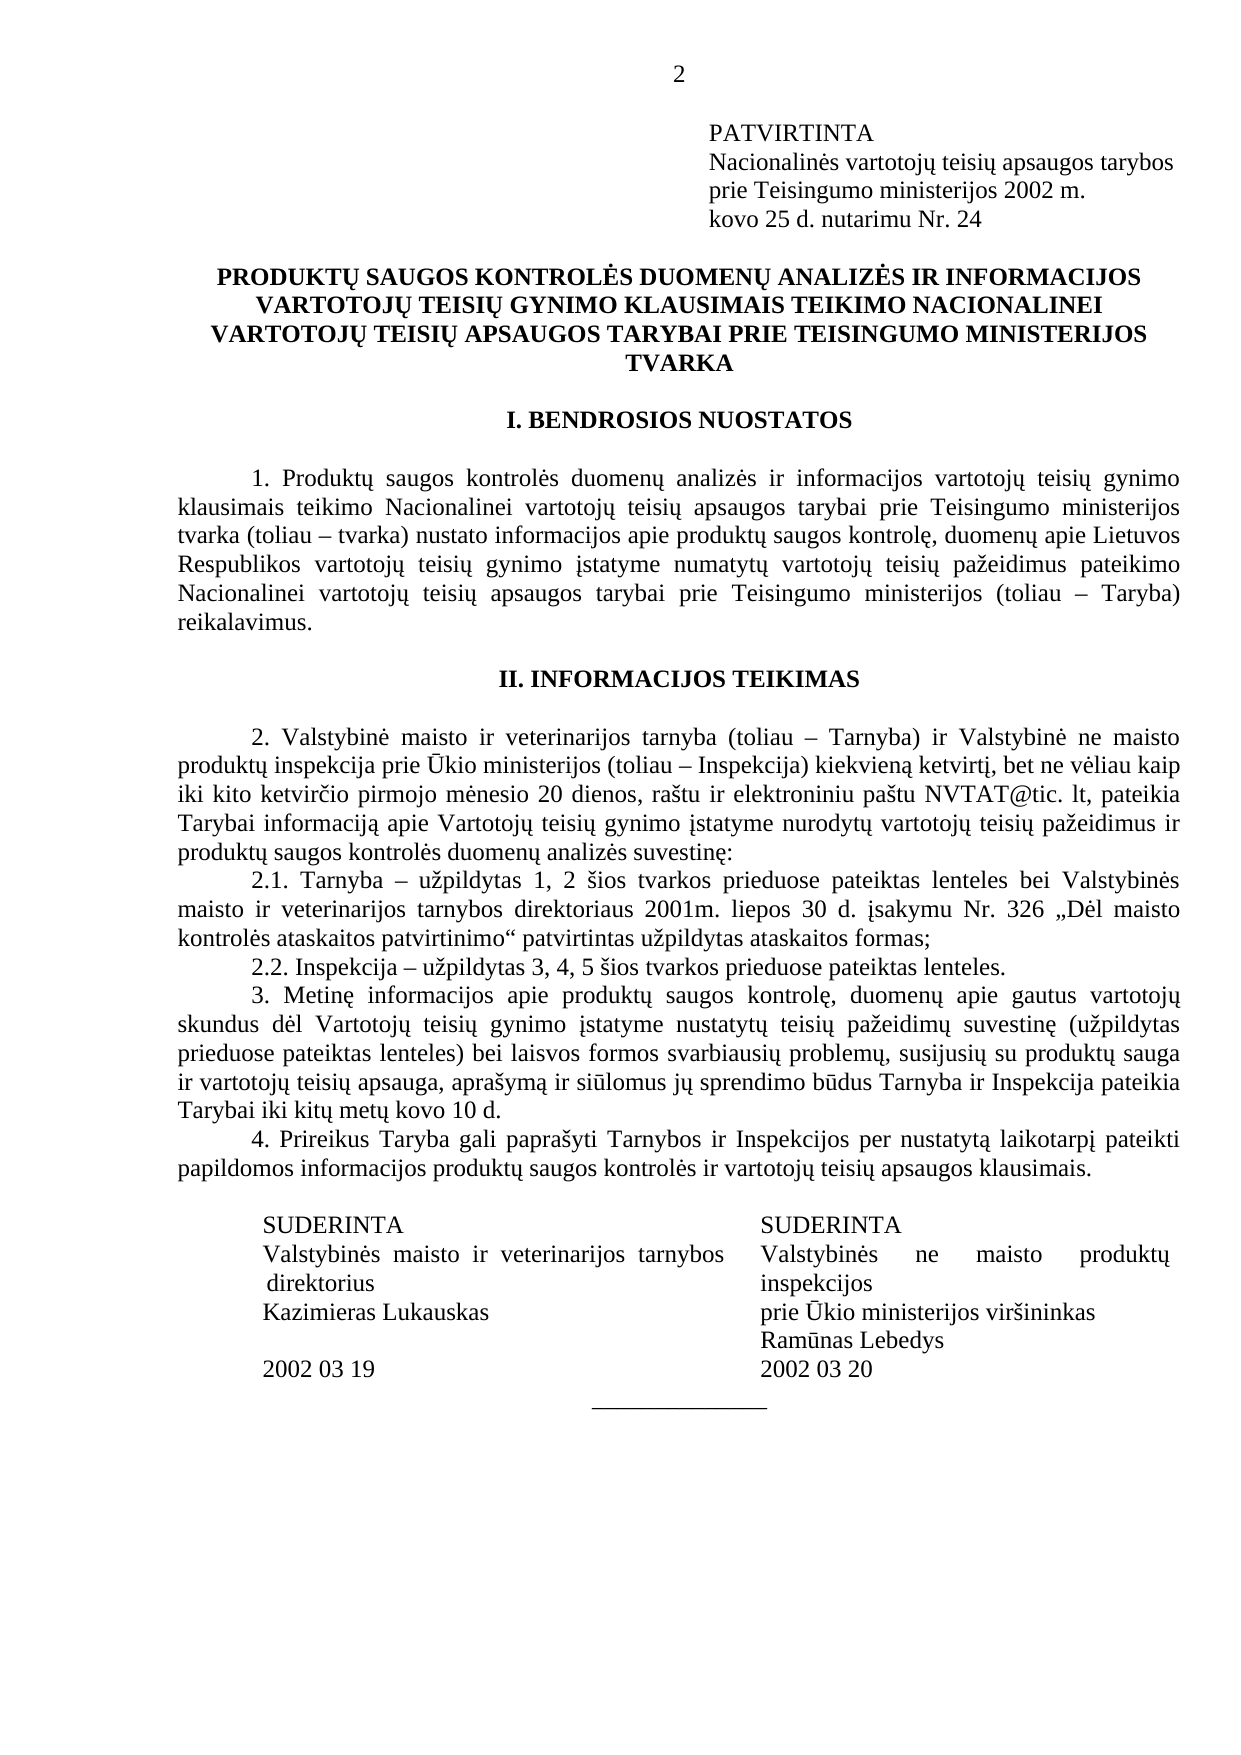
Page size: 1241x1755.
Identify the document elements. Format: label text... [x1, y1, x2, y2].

table_cell Ramūnas Lebedys [749, 1326, 1181, 1354]
table_cell 2002 03 20 [749, 1354, 1181, 1383]
table_cell prie Ūkio ministerijos viršininkas [749, 1297, 1181, 1326]
text Nacionalinės vartotojų teisių apsaugos tarybos [177, 147, 1181, 176]
table_cell Kazimieras Lukauskas [177, 1297, 749, 1326]
table_cell [177, 1326, 749, 1354]
text prie Teisingumo ministerijos 2002 m. [177, 176, 1181, 204]
text 2.1. Tarnyba – užpildytas 1, 2 šios tvarkos prieduose pateiktas lenteles bei Valstybinės maisto ir veterinarijos tarnybos direktoriaus 2001m. liepos 30 d. įsakymu Nr. 326 „Dėl maisto kontrolės ataskaitos patvirtinimo“ patvirtintas užpildytas ataskaitos formas; [177, 866, 1181, 952]
text 2. Valstybinė maisto ir veterinarijos tarnyba (toliau – Tarnyba) ir Valstybinė ne maisto produktų inspekcija prie Ūkio ministerijos (toliau – Inspekcija) kiekvieną ketvirtį, bet ne vėliau kaip iki kito ketvirčio pirmojo mėnesio 20 dienos, raštu ir elektroniniu paštu NVTAT@tic. lt, pateikia Tarybai informaciją apie Vartotojų teisių gynimo įstatyme nurodytų vartotojų teisių pažeidimus ir produktų saugos kontrolės duomenų analizės suvestinę: [177, 722, 1181, 866]
text 3. Metinę informacijos apie produktų saugos kontrolę, duomenų apie gautus vartotojų skundus dėl Vartotojų teisių gynimo įstatyme nustatytų teisių pažeidimų suvestinę (užpildytas prieduose pateiktas lenteles) bei laisvos formos svarbiausių problemų, susijusių su produktų sauga ir vartotojų teisių apsauga, aprašymą ir siūlomus jų sprendimo būdus Tarnyba ir Inspekcija pateikia Tarybai iki kitų metų kovo 10 d. [177, 981, 1181, 1124]
text 1. Produktų saugos kontrolės duomenų analizės ir informacijos vartotojų teisių gynimo klausimais teikimo Nacionalinei vartotojų teisių apsaugos tarybai prie Teisingumo ministerijos tvarka (toliau – tvarka) nustato informacijos apie produktų saugos kontrolę, duomenų apie Lietuvos Respublikos vartotojų teisių gynimo įstatyme numatytų vartotojų teisių pažeidimus pateikimo Nacionalinei vartotojų teisių apsaugos tarybai prie Teisingumo ministerijos (toliau – Taryba) reikalavimus. [177, 463, 1181, 636]
table_cell Valstybinės maisto ir veterinarijos tarnybos direktorius [177, 1239, 749, 1297]
table_cell 2002 03 19 [177, 1354, 749, 1383]
text 4. Prireikus Taryba gali paprašyti Tarnybos ir Inspekcijos per nustatytą laikotarpį pateikti papildomos informacijos produktų saugos kontrolės ir vartotojų teisių apsaugos klausimais. [177, 1124, 1181, 1182]
text I. BENDROSIOS NUOSTATOS [177, 406, 1181, 434]
table_cell Valstybinės ne maisto produktų inspekcijos [749, 1239, 1181, 1297]
text PATVIRTINTA [177, 118, 1181, 147]
table_header SUDERINTA [749, 1211, 1181, 1239]
table_header SUDERINTA [177, 1211, 749, 1239]
text 2.2. Inspekcija – užpildytas 3, 4, 5 šios tvarkos prieduose pateiktas lenteles. [177, 952, 1181, 981]
text ______________ [177, 1383, 1181, 1412]
text II. INFORMACIJOS TEIKIMAS [177, 664, 1181, 693]
text kovo 25 d. nutarimu Nr. 24 [177, 204, 1181, 233]
text PRODUKTŲ SAUGOS KONTROLĖS DUOMENŲ ANALIZĖS IR INFORMACIJOS VARTOTOJŲ TEISIŲ GYNIMO KLAUSIMAIS TEIKIMO NACIONALINEI VARTOTOJŲ TEISIŲ APSAUGOS TARYBAI PRIE TEISINGUMO MINISTERIJOS TVARKA [177, 262, 1181, 377]
